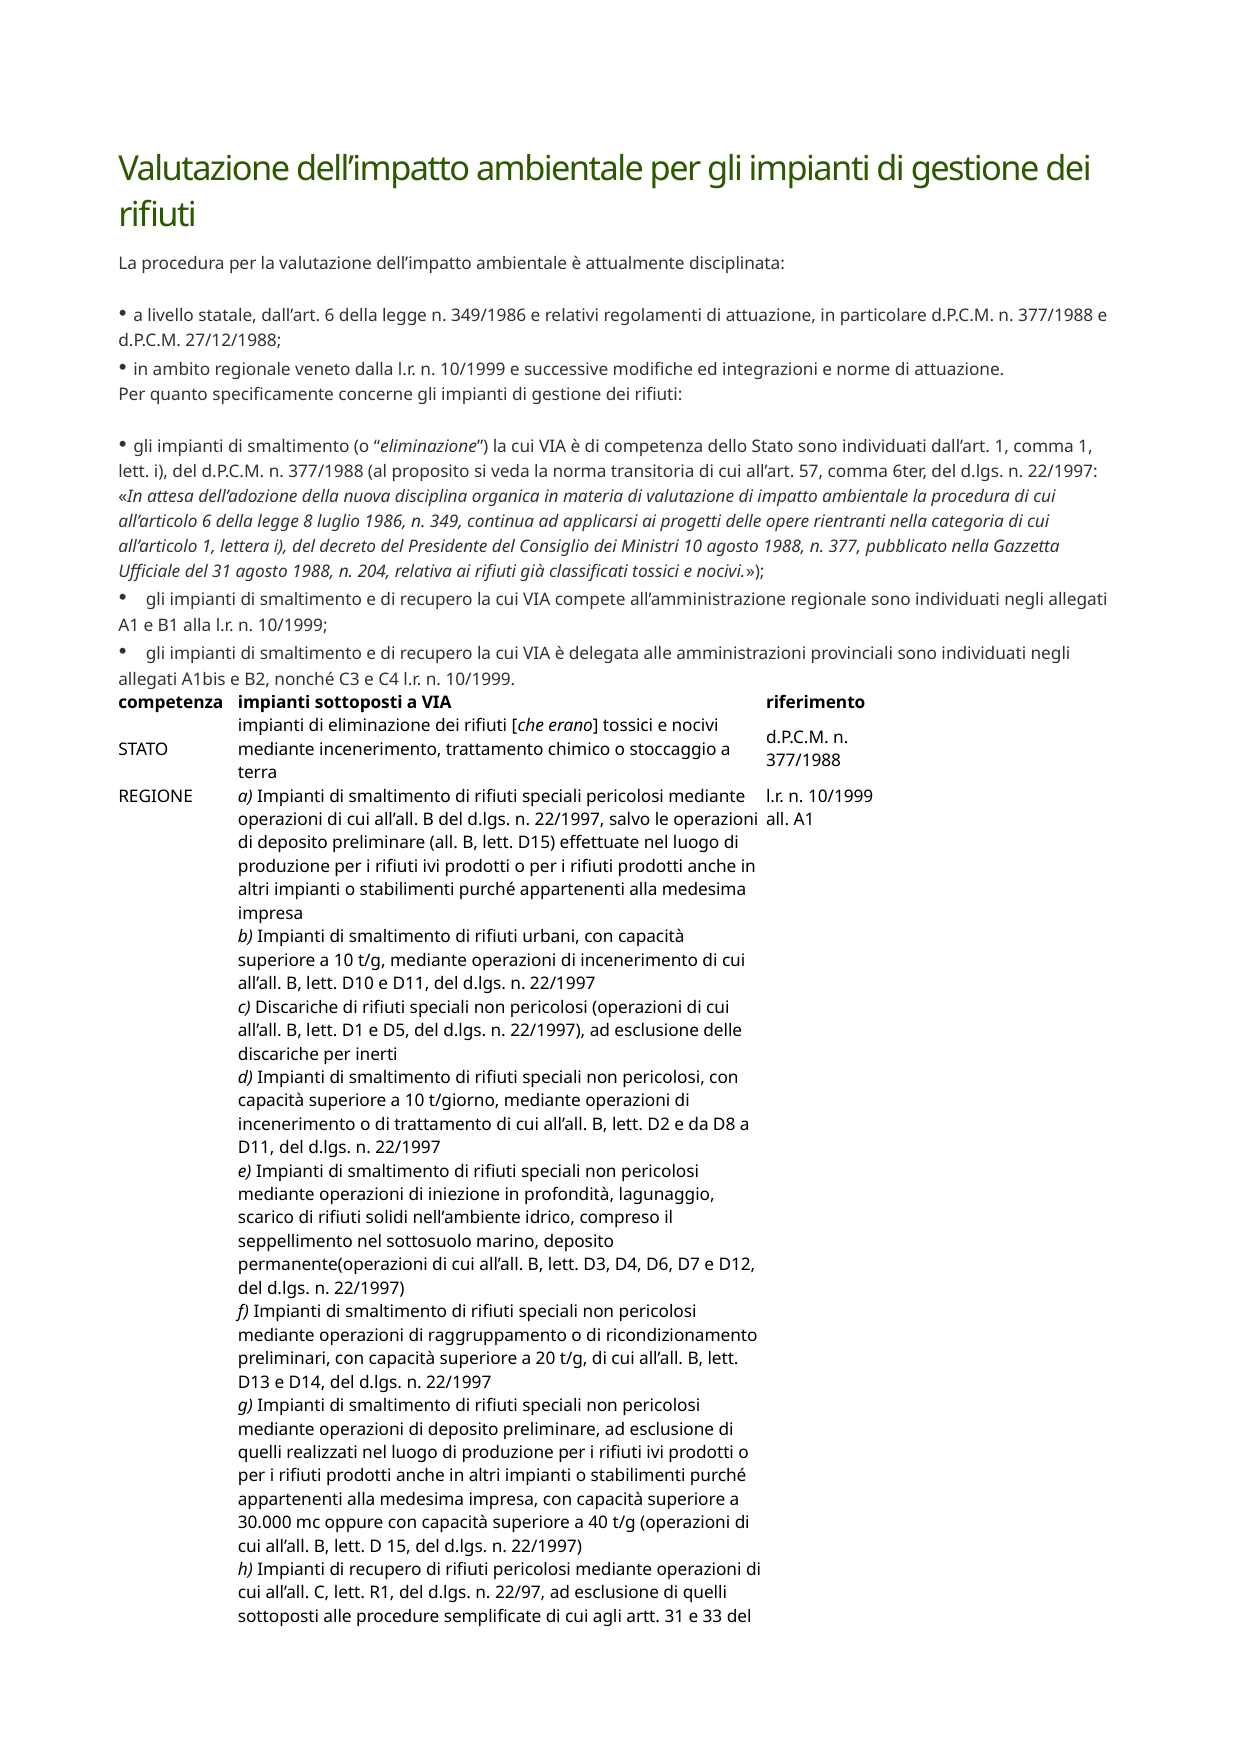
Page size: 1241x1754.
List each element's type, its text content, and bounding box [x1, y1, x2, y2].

text • gli impianti di smaltimento (o “eliminazione”) la cui VIA è di competenza dello Stato sono individuati dall’art. 1, comma 1, lett. i), del d.P.C.M. n. 377/1988 (al proposito si veda la norma transitoria di cui all’art. 57, comma 6ter, del d.lgs. n. 22/1997: «In attesa dell’adozione della nuova disciplina organica in materia di valutazione di impatto ambientale la procedura di cui all’articolo 6 della legge 8 luglio 1986, n. 349, continua ad applicarsi ai progetti delle opere rientranti nella categoria di cui all’articolo 1, lettera i), del decreto del Presidente del Consiglio dei Ministri 10 agosto 1988, n. 377, pubblicato nella Gazzetta Ufficiale del 31 agosto 1988, n. 204, relativa ai rifiuti già classificati tossici e nocivi.»); [118, 429, 1122, 582]
text • gli impianti di smaltimento e di recupero la cui VIA è delegata alle amministrazioni provinciali sono individuati negli allegati A1bis e B2, nonché C3 e C4 l.r. n. 10/1999. [118, 636, 1122, 690]
table_header riferimento [766, 690, 877, 713]
table_cell d.P.C.M. n. 377/1988 [766, 714, 877, 784]
text • gli impianti di smaltimento e di recupero la cui VIA compete all’amministrazione regionale sono individuati negli allegati A1 e B1 alla l.r. n. 10/1999; [118, 582, 1122, 636]
subtitle Valutazione dell’impatto ambientale per gli impianti di gestione dei rifiuti [118, 143, 1122, 237]
table_cell l.r. n. 10/1999 all. A1 [766, 784, 877, 1627]
table_header impianti sottoposti a VIA [238, 690, 766, 713]
text • a livello statale, dall’art. 6 della legge n. 349/1986 e relativi regolamenti di attuazione, in particolare d.P.C.M. n. 377/1988 e d.P.C.M. 27/12/1988; [118, 298, 1122, 352]
table_cell a) Impianti di smaltimento di rifiuti speciali pericolosi mediante operazioni di cui all’all. B del d.lgs. n. 22/1997, salvo le operazioni di deposito preliminare (all. B, lett. D15) effettuate nel luogo di produzione per i rifiuti ivi prodotti o per i rifiuti prodotti anche in altri impianti o stabilimenti purché appartenenti alla medesima impresa b) Impianti di smaltimento di rifiuti urbani, con capacità superiore a 10 t/g, me­diante operazioni di incenerimento di cui all’all. B, lett. D10 e D11, del d.lgs. n. 22/1997 c) Discariche di rifiuti speciali non pericolosi (operazioni di cui all’all. B, lett. D1 e D5, del d.lgs. n. 22/1997), ad esclusione delle discariche per inerti d) Impianti di smaltimento di rifiuti speciali non pericolosi, con capacità superiore a 10 t/giorno, mediante operazioni di incenerimento o di trattamento di cui all’all. B, lett. D2 e da D8 a D11, del d.lgs. n. 22/1997 e) Impianti di smaltimento di rifiuti speciali non pericolosi mediante operazioni di iniezione in profondità, lagunaggio, scarico di rifiuti solidi nell’ambiente idrico, compreso il seppellimento nel sottosuolo marino, deposito permanente(operazioni di cui all’all. B, lett. D3, D4, D6, D7 e D12, del d.lgs. n. 22/1997) f) Impianti di smaltimento di rifiuti speciali non pericolosi mediante operazioni di raggruppamento o di ricondizionamento preliminari, con capacità superiore a 20 t/g, di cui all’all. B, lett. D13 e D14, del d.lgs. n. 22/1997 g) Impianti di smaltimento di rifiuti speciali non pericolosi mediante operazioni di deposito preliminare, ad esclusione di quelli realizzati nel luogo di produzione per i rifiuti ivi prodotti o per i rifiuti prodotti anche in altri impianti o stabilimenti purché appartenenti alla medesima impresa, con capacità superiore a 30.000 mc oppure con capacità superiore a 40 t/g (operazioni di cui all’all. B, lett. D 15, del d.lgs. n. 22/1997) h) Impianti di recupero di rifiuti pericolosi mediante operazioni di cui all’all. C, lett. R1, del d.lgs. n. 22/97, ad esclusione di quelli sottoposti alle procedure semplificate di cui agli artt. 31 e 33 del [238, 784, 766, 1627]
text • in ambito regionale veneto dalla l.r. n. 10/1999 e successive modifiche ed integrazioni e norme di attuazione. [118, 352, 1122, 380]
text La procedura per la valutazione dell’impatto ambientale è attualmente disciplinata: [118, 249, 1122, 274]
text Per quanto specificamente concerne gli impianti di gestione dei rifiuti: [118, 380, 1122, 405]
table_cell REGIONE [118, 784, 238, 1627]
table_cell STATO [118, 714, 238, 784]
table_header competenza [118, 690, 238, 713]
table_cell impianti di eliminazione dei rifiuti [che erano] tossici e nocivi mediante incenerimento, trattamento chimico o stoccaggio a terra [238, 714, 766, 784]
